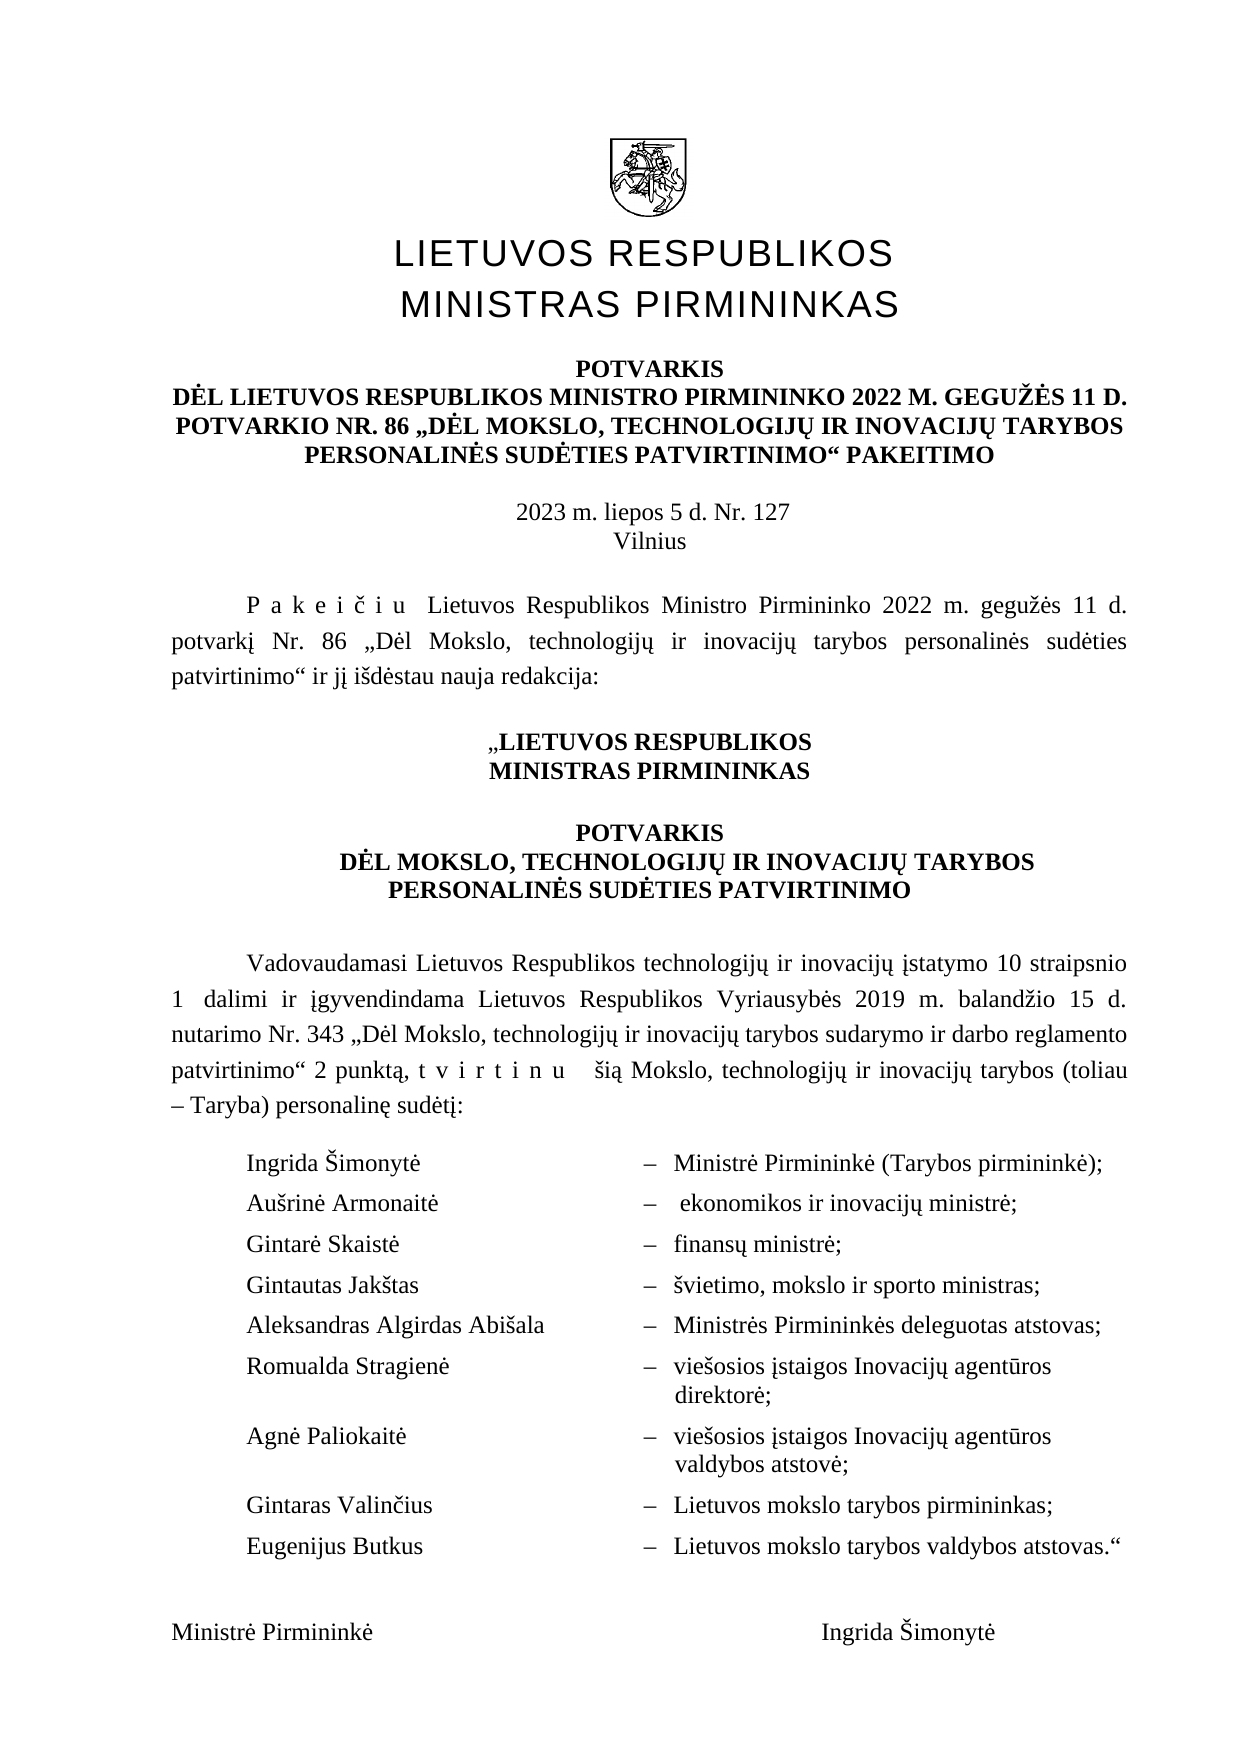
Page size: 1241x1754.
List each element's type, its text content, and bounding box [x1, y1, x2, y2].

text Aleksandras Algirdas Abišala – Ministrės Pirmininkės deleguotas atstovas; [246, 1311, 1128, 1339]
text Agnė Paliokaitė – viešosios įstaigos Inovacijų agentūros valdybos atstovė; [246, 1421, 1128, 1478]
text Vilnius [171, 526, 1128, 555]
text Vadovaudamasi Lietuvos Respublikos technologijų ir inovacijų įstatymo 10 straipsnio 1 dalimi ir įgyvendindama Lietuvos Respublikos Vyriausybės 2019 m. balandžio 15 d. nutarimo Nr. 343 „Dėl Mokslo, technologijų ir inovacijų tarybos sudarymo ir darbo reglamento patvirtinimo“ 2 punktą, tvirtinu šią Mokslo, technologijų ir inovacijų tarybos (toliau – Taryba) personalinę sudėtį: [171, 942, 1128, 1119]
text MINISTRAS PIRMININKAS [171, 282, 1128, 325]
text Pakeičiu Lietuvos Respublikos Ministro Pirmininko 2022 m. gegužės 11 d. potvarkį Nr. 86 „Dėl Mokslo, technologijų ir inovacijų tarybos personalinės sudėties patvirtinimo“ ir jį išdėstau nauja redakcija: [171, 584, 1128, 690]
text Gintarė Skaistė – finansų ministrė; [246, 1229, 1128, 1258]
text 2023 m. liepos 5 d. Nr. 127 [171, 497, 1128, 526]
subtitle POTVARKIS [171, 354, 1128, 382]
text DĖL LIETUVOS RESPUBLIKOS MINISTRO PIRMININKO 2022 M. GEGUŽĖS 11 D. POTVARKIO NR. 86 „DĖL MOKSLO, TECHNOLOGIJŲ IR INOVACIJŲ TARYBOS PERSONALINĖS SUDĖTIES PATVIRTINIMO“ PAKEITIMO [171, 382, 1128, 469]
text Ingrida Šimonytė – Ministrė Pirmininkė (Tarybos pirmininkė); [246, 1148, 1128, 1176]
text Ministrė Pirmininkė Ingrida Šimonytė [171, 1617, 1128, 1646]
text LIETUVOS RESPUBLIKOS [171, 231, 1128, 274]
text Romualda Stragienė – viešosios įstaigos Inovacijų agentūros direktorė; [246, 1351, 1128, 1409]
text Eugenijus Butkus – Lietuvos mokslo tarybos valdybos atstovas.“ [246, 1531, 1128, 1560]
text Gintautas Jakštas – švietimo, mokslo ir sporto ministras; [246, 1270, 1128, 1298]
text ministrAS pirmininkAS [171, 756, 1128, 785]
text Gintaras Valinčius – Lietuvos mokslo tarybos pirmininkas; [246, 1490, 1128, 1519]
text „Lietuvos respublikos [171, 727, 1128, 756]
text potvarkis [171, 818, 1128, 847]
text Aušrinė Armonaitė – ekonomikos ir inovacijų ministrė; [246, 1188, 1128, 1217]
text DĖL MOKSLO, TECHNOLOGIJŲ IR INOVACIJŲ TARYBOS PERSONALINĖS SUDĖTIES PATVIRTINIMO [171, 847, 1128, 904]
